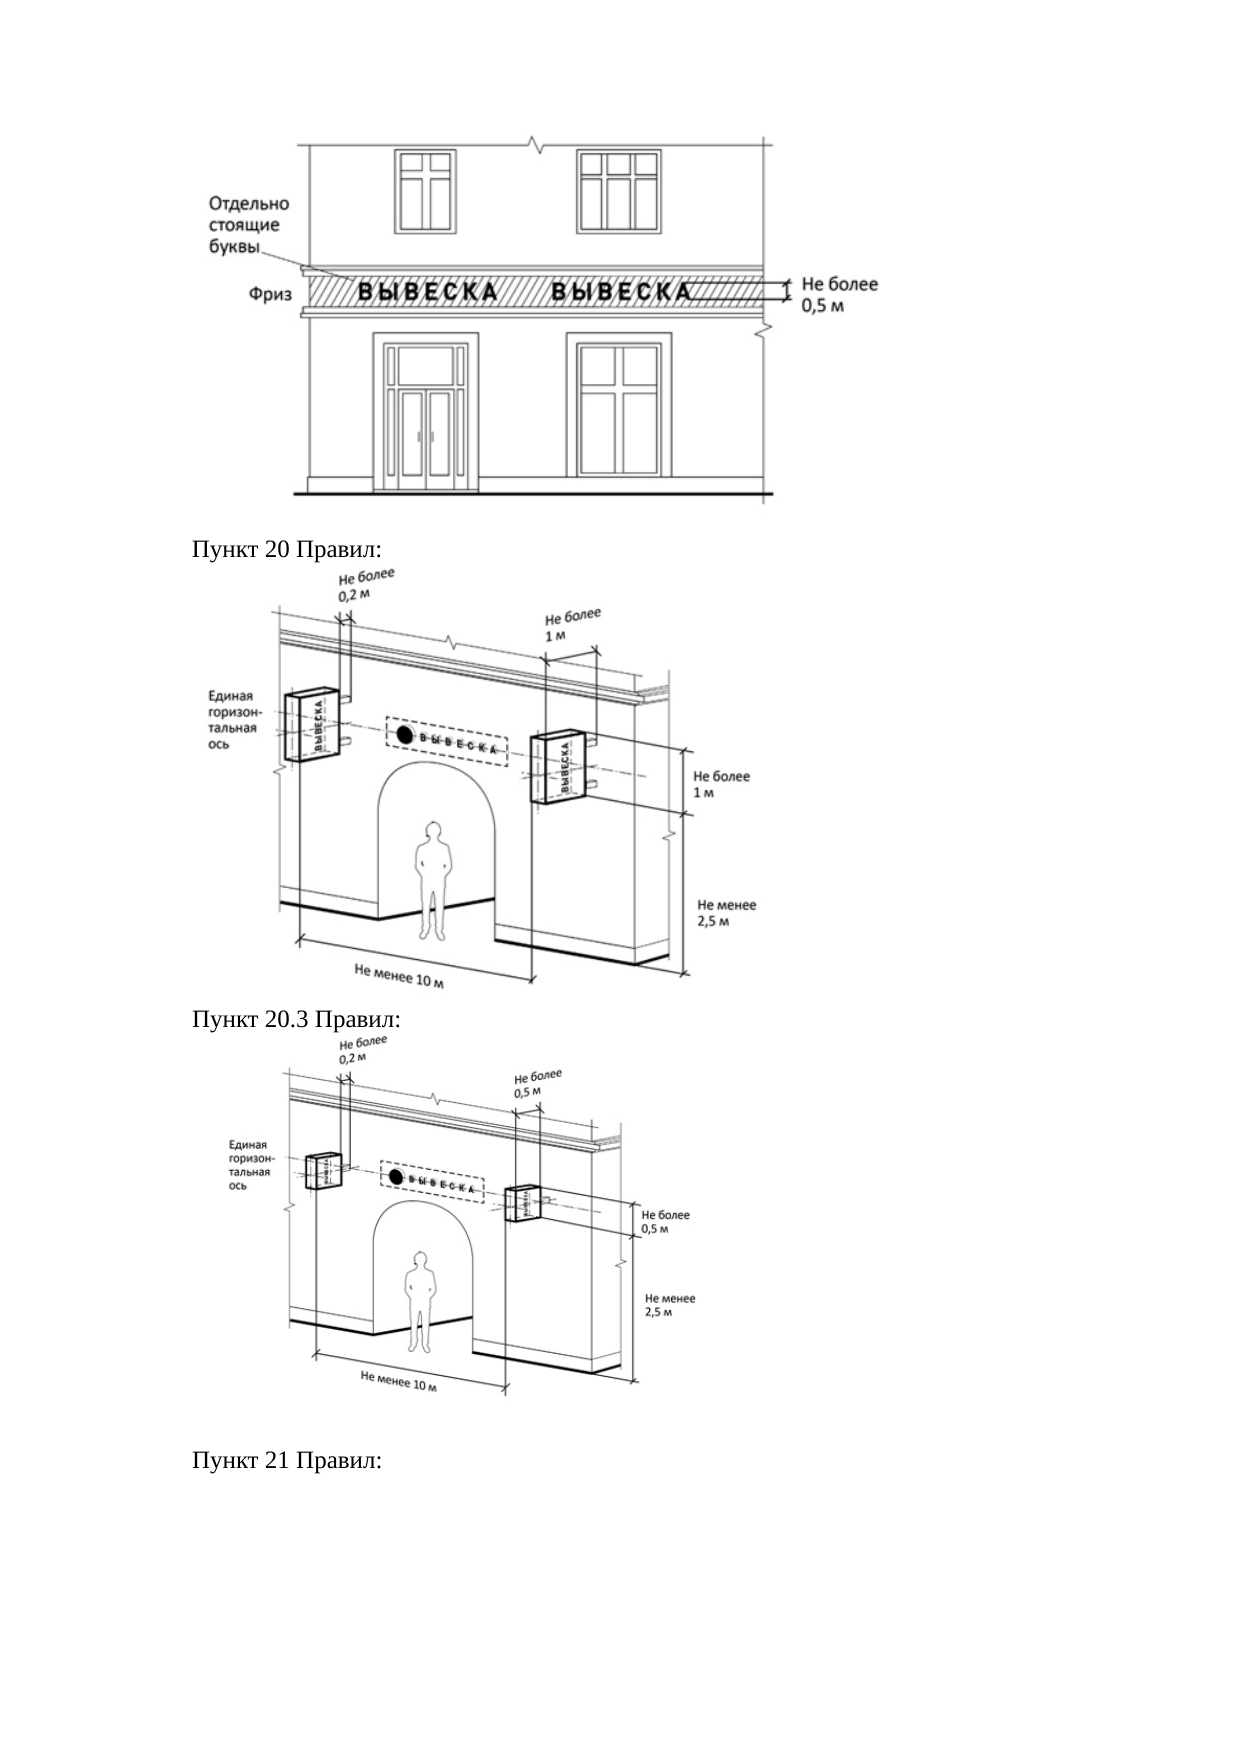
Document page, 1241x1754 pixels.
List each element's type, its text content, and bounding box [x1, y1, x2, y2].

text Пункт 21 Правил: [118, 1445, 1122, 1473]
text Пункт 20.3 Правил: [118, 1004, 1122, 1033]
picture [194, 564, 767, 1003]
picture [194, 1034, 717, 1444]
text Пункт 20 Правил: [118, 534, 1122, 563]
picture [194, 119, 899, 533]
